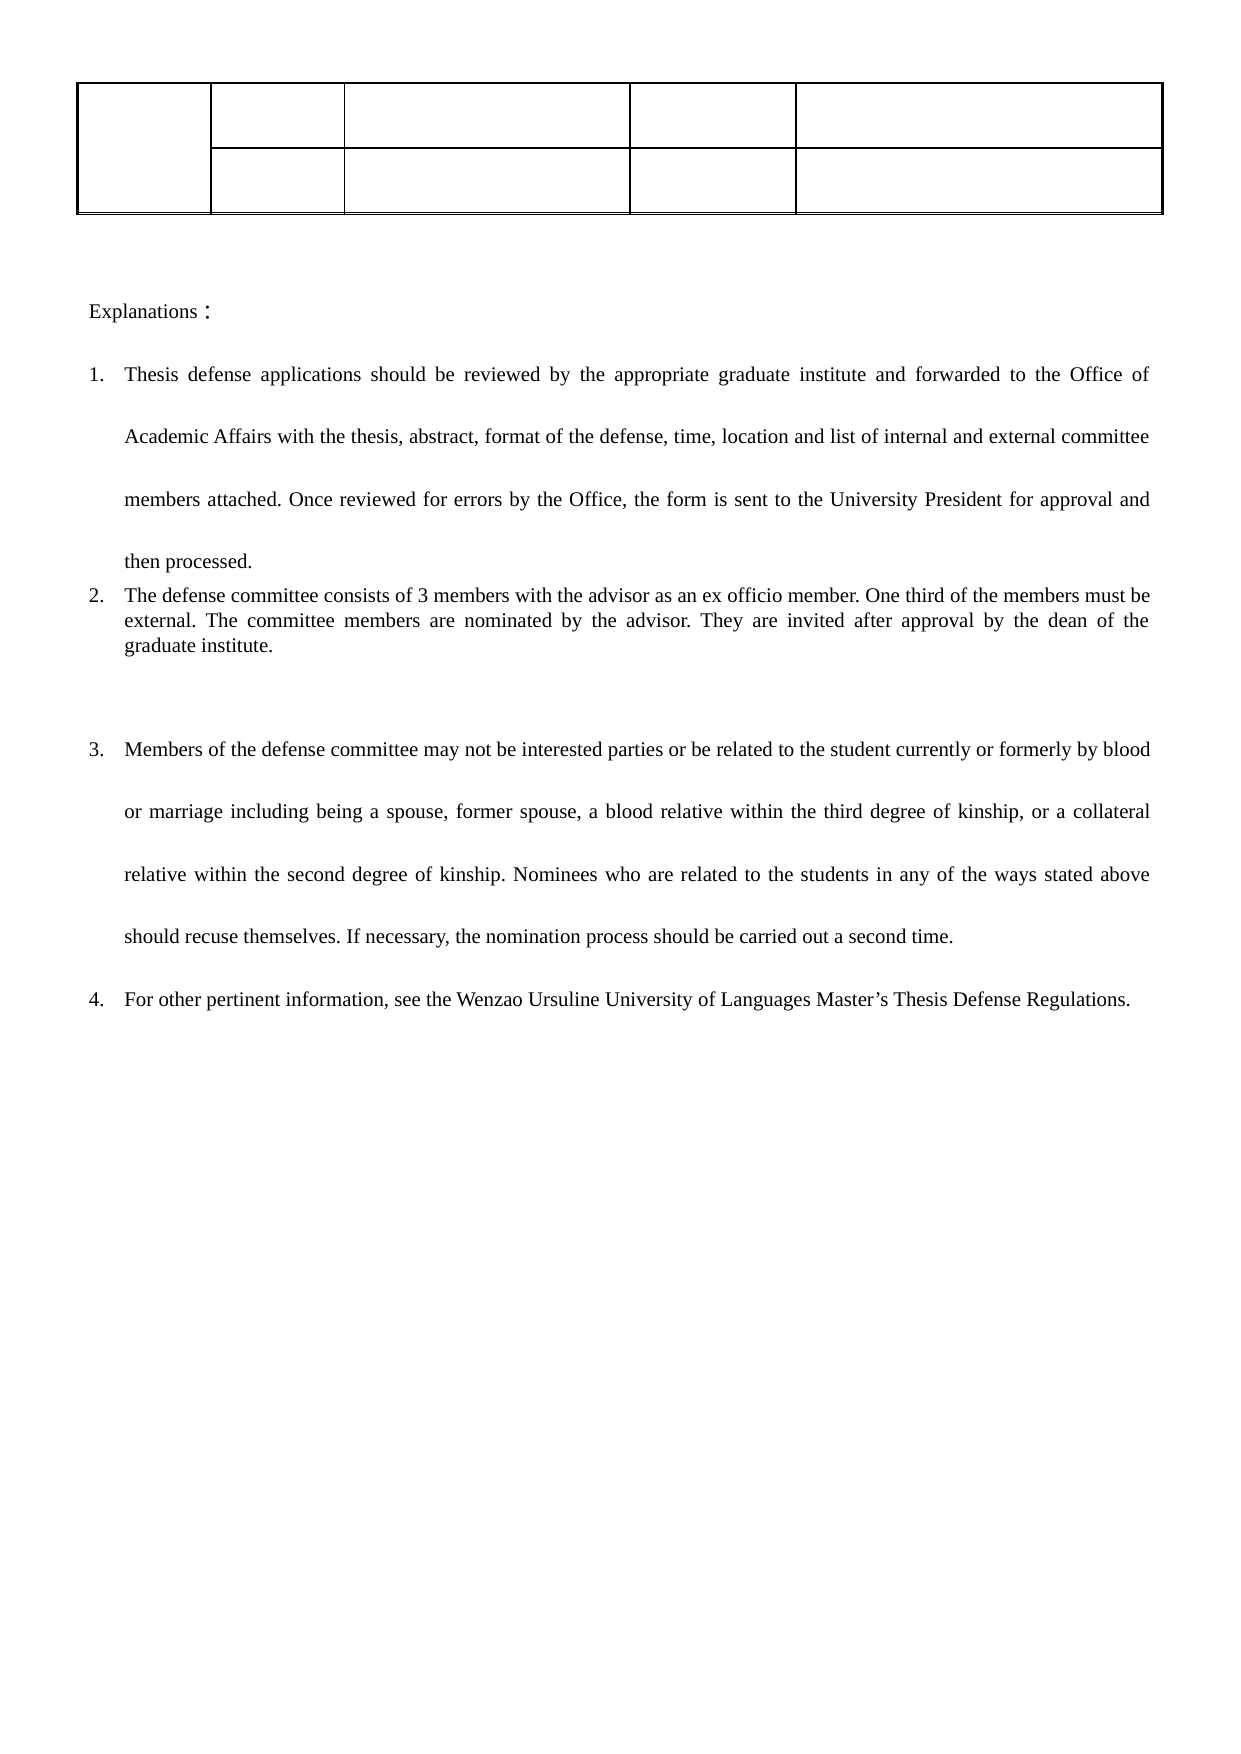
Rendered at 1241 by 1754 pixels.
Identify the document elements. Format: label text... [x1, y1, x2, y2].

table_cell Dean of Graduate Institute: [794, 1065, 1148, 1111]
table_header [41, 1020, 366, 1065]
list Thesis defense applications should be reviewed by the appropriate graduate institute and forwarded to the Office of Academic Affairs with the thesis, abstract, format of the defense, time, location and list of internal and external committee members attached. Once reviewed for errors by the Office, the form is sent to the University President for approval and then processed. [89, 332, 1152, 582]
table_cell [797, 84, 1161, 147]
list Members of the defense committee may not be interested parties or be related to the student currently or formerly by blood or marriage including being a spouse, former spouse, a blood relative within the third degree of kinship, or a collateral relative within the second degree of kinship. Nominees who are related to the students in any of the ways stated above should recuse themselves. If necessary, the nomination process should be carried out a second time. [89, 707, 1152, 957]
table_cell [345, 149, 629, 212]
table_cell President: [794, 1111, 1148, 1165]
table_cell [212, 149, 344, 212]
table_cell Dean of Academic Affairs: [366, 1111, 794, 1165]
list The defense committee consists of 3 members with the advisor as an ex officio member. One third of the members must be external. The committee members are nominated by the advisor. They are invited after approval by the dean of the graduate institute. [89, 582, 1152, 657]
table_cell Advisor: [41, 1065, 366, 1111]
table_cell Staff of Graduate Institute: [366, 1065, 794, 1111]
table_cell [212, 84, 344, 147]
table_cell Dean of College: [41, 1111, 366, 1165]
text Explanations： [89, 270, 1152, 332]
table_header [366, 1020, 794, 1065]
table_cell [345, 84, 629, 147]
list For other pertinent information, see the Wenzao Ursuline University of Languages Master’s Thesis Defense Regulations. [89, 957, 1152, 1020]
table_cell [797, 149, 1161, 212]
table_cell [631, 149, 795, 212]
table_header [794, 1020, 1148, 1065]
table_cell [79, 84, 210, 212]
table_cell [631, 84, 795, 147]
